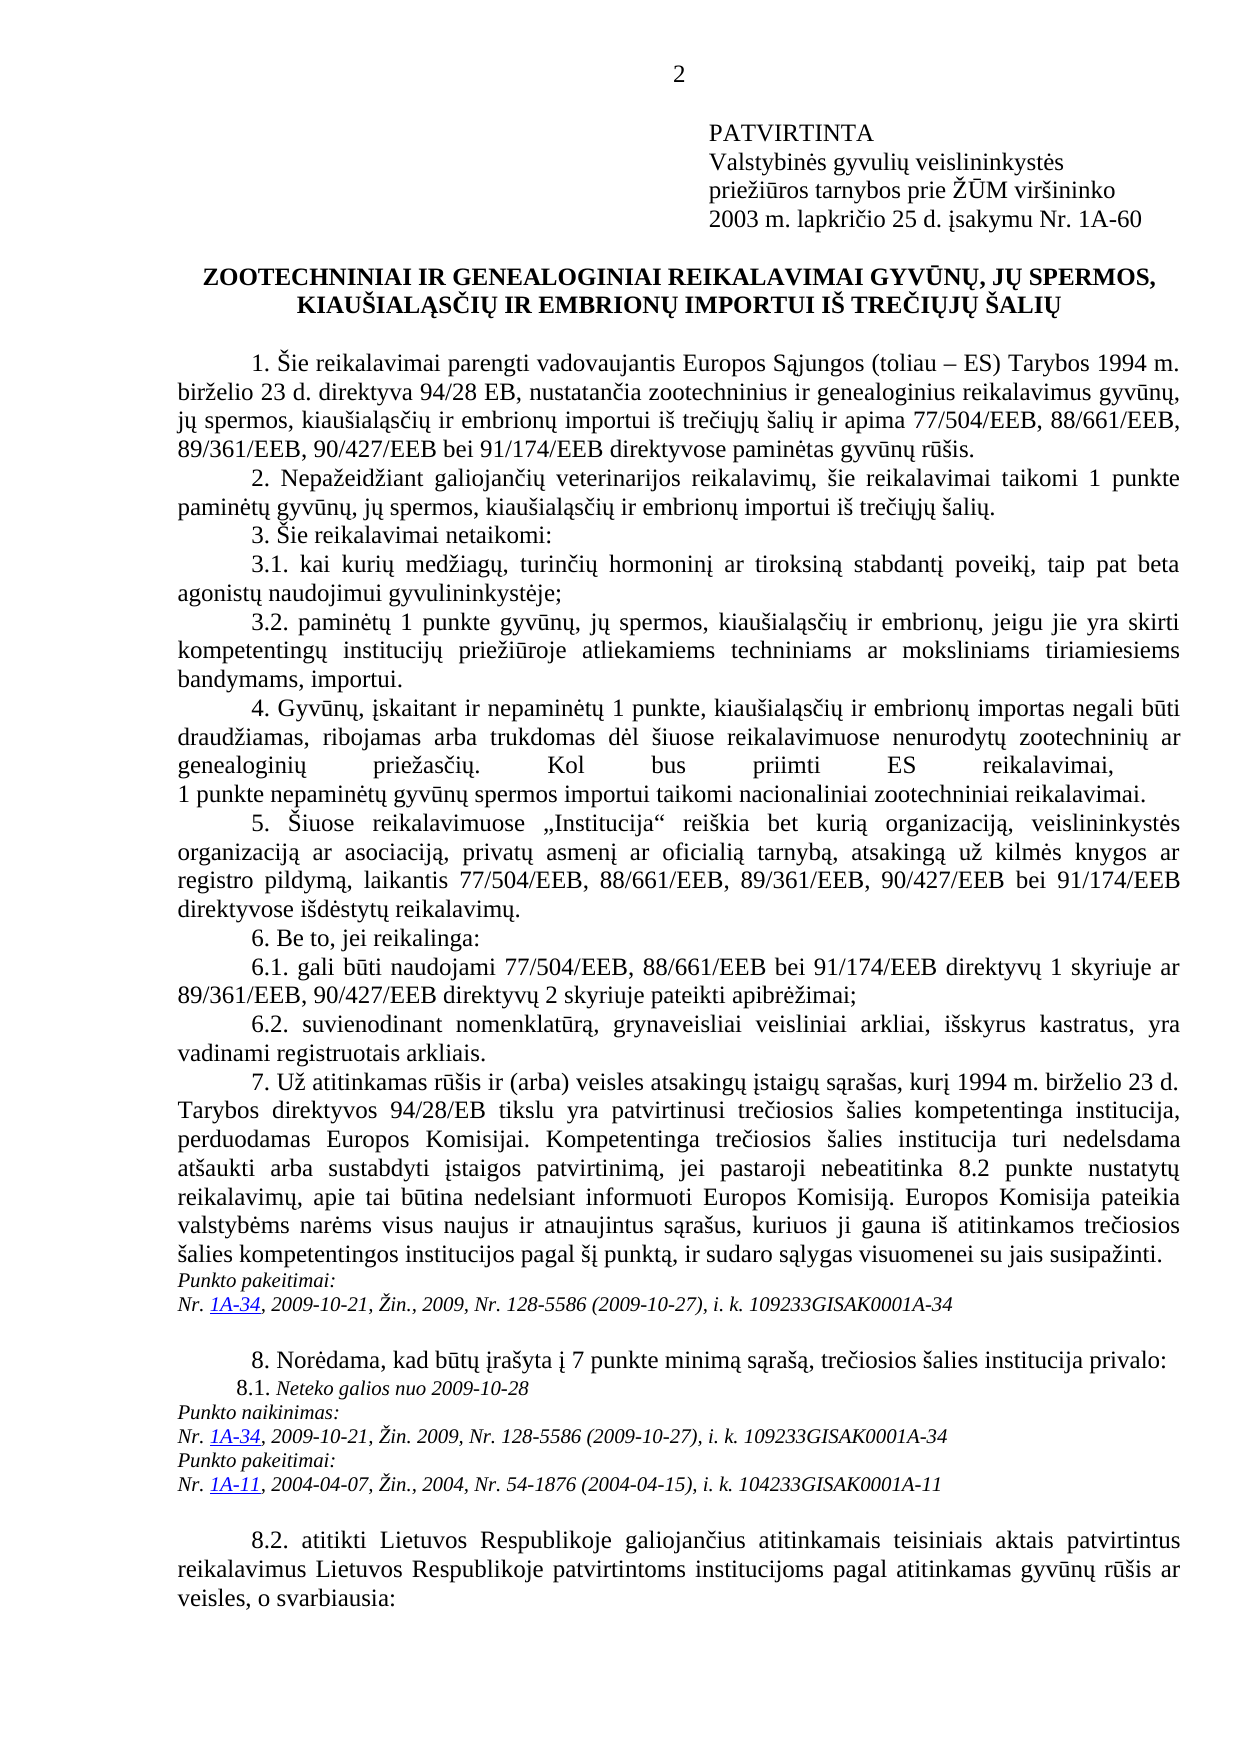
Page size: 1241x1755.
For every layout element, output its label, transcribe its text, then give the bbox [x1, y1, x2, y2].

text Punkto pakeitimai: [177, 1448, 1181, 1472]
text 1. Šie reikalavimai parengti vadovaujantis Europos Sąjungos (toliau – ES) Tarybos 1994 m. birželio 23 d. direktyva 94/28 EB, nustatančia zootechninius ir genealoginius reikalavimus gyvūnų, jų spermos, kiaušialąsčių ir embrionų importui iš trečiųjų šalių ir apima 77/504/EEB, 88/661/EEB, 89/361/EEB, 90/427/EEB bei 91/174/EEB direktyvose paminėtas gyvūnų rūšis. [177, 348, 1181, 463]
text ZOOTECHNINIAI IR GENEALOGINIAI REIKALAVIMAI GYVŪNŲ, JŲ SPERMOS, KIAUŠIALĄSČIŲ IR EMBRIONŲ IMPORTUI IŠ TREČIŲJŲ ŠALIŲ [177, 262, 1181, 319]
text PATVIRTINTA [709, 118, 1181, 147]
text 6.2. suvienodinant nomenklatūrą, grynaveisliai veisliniai arkliai, išskyrus kastratus, yra vadinami registruotais arkliais. [177, 1009, 1181, 1067]
text 6.1. gali būti naudojami 77/504/EEB, 88/661/EEB bei 91/174/EEB direktyvų 1 skyriuje ar 89/361/EEB, 90/427/EEB direktyvų 2 skyriuje pateikti apibrėžimai; [177, 952, 1181, 1009]
text 4. Gyvūnų, įskaitant ir nepaminėtų 1 punkte, kiaušialąsčių ir embrionų importas negali būti draudžiamas, ribojamas arba trukdomas dėl šiuose reikalavimuose nenurodytų zootechninių ar genealoginių priežasčių. Kol bus priimti ES reikalavimai, 1 punkte nepaminėtų gyvūnų spermos importui taikomi nacionaliniai zootechniniai reikalavimai. [177, 693, 1181, 808]
text 3. Šie reikalavimai netaikomi: [177, 521, 1181, 549]
text 6. Be to, jei reikalinga: [177, 923, 1181, 952]
text priežiūros tarnybos prie ŽŪM viršininko [177, 176, 1181, 204]
text 3.1. kai kurių medžiagų, turinčių hormoninį ar tiroksiną stabdantį poveikį, taip pat beta agonistų naudojimui gyvulininkystėje; [177, 549, 1181, 607]
text Punkto naikinimas: [177, 1400, 1181, 1424]
text Nr. 1A-11, 2004-04-07, Žin., 2004, Nr. 54-1876 (2004-04-15), i. k. 104233GISAK0001A-11 [177, 1472, 1181, 1496]
text 3.2. paminėtų 1 punkte gyvūnų, jų spermos, kiaušialąsčių ir embrionų, jeigu jie yra skirti kompetentingų institucijų priežiūroje atliekamiems techniniams ar moksliniams tiriamiesiems bandymams, importui. [177, 607, 1181, 693]
text Punkto pakeitimai: [177, 1268, 1181, 1292]
text Valstybinės gyvulių veislininkystės [177, 147, 1181, 176]
text Nr. 1A-34, 2009-10-21, Žin. 2009, Nr. 128-5586 (2009-10-27), i. k. 109233GISAK0001A-34 [177, 1424, 1181, 1448]
text 5. Šiuose reikalavimuose „Institucija“ reiškia bet kurią organizaciją, veislininkystės organizaciją ar asociaciją, privatų asmenį ar oficialią tarnybą, atsakingą už kilmės knygos ar registro pildymą, laikantis 77/504/EEB, 88/661/EEB, 89/361/EEB, 90/427/EEB bei 91/174/EEB direktyvose išdėstytų reikalavimų. [177, 808, 1181, 923]
text 8. Norėdama, kad būtų įrašyta į 7 punkte minimą sąrašą, trečiosios šalies institucija privalo: [177, 1345, 1181, 1374]
text 7. Už atitinkamas rūšis ir (arba) veisles atsakingų įstaigų sąrašas, kurį 1994 m. birželio 23 d. Tarybos direktyvos 94/28/EB tikslu yra patvirtinusi trečiosios šalies kompetentinga institucija, perduodamas Europos Komisijai. Kompetentinga trečiosios šalies institucija turi nedelsdama atšaukti arba sustabdyti įstaigos patvirtinimą, jei pastaroji nebeatitinka 8.2 punkte nustatytų reikalavimų, apie tai būtina nedelsiant informuoti Europos Komisiją. Europos Komisija pateikia valstybėms narėms visus naujus ir atnaujintus sąrašus, kuriuos ji gauna iš atitinkamos trečiosios šalies kompetentingos institucijos pagal šį punktą, ir sudaro sąlygas visuomenei su jais susipažinti. [177, 1067, 1181, 1268]
text 8.2. atitikti Lietuvos Respublikoje galiojančius atitinkamais teisiniais aktais patvirtintus reikalavimus Lietuvos Respublikoje patvirtintoms institucijoms pagal atitinkamas gyvūnų rūšis ar veisles, o svarbiausia: [177, 1525, 1181, 1611]
text 8.1. Neteko galios nuo 2009-10-28 [177, 1374, 1181, 1400]
text Nr. 1A-34, 2009-10-21, Žin., 2009, Nr. 128-5586 (2009-10-27), i. k. 109233GISAK0001A-34 [177, 1292, 1181, 1316]
text 2. Nepažeidžiant galiojančių veterinarijos reikalavimų, šie reikalavimai taikomi 1 punkte paminėtų gyvūnų, jų spermos, kiaušialąsčių ir embrionų importui iš trečiųjų šalių. [177, 463, 1181, 521]
text 2003 m. lapkričio 25 d. įsakymu Nr. 1A-60 [177, 204, 1181, 233]
